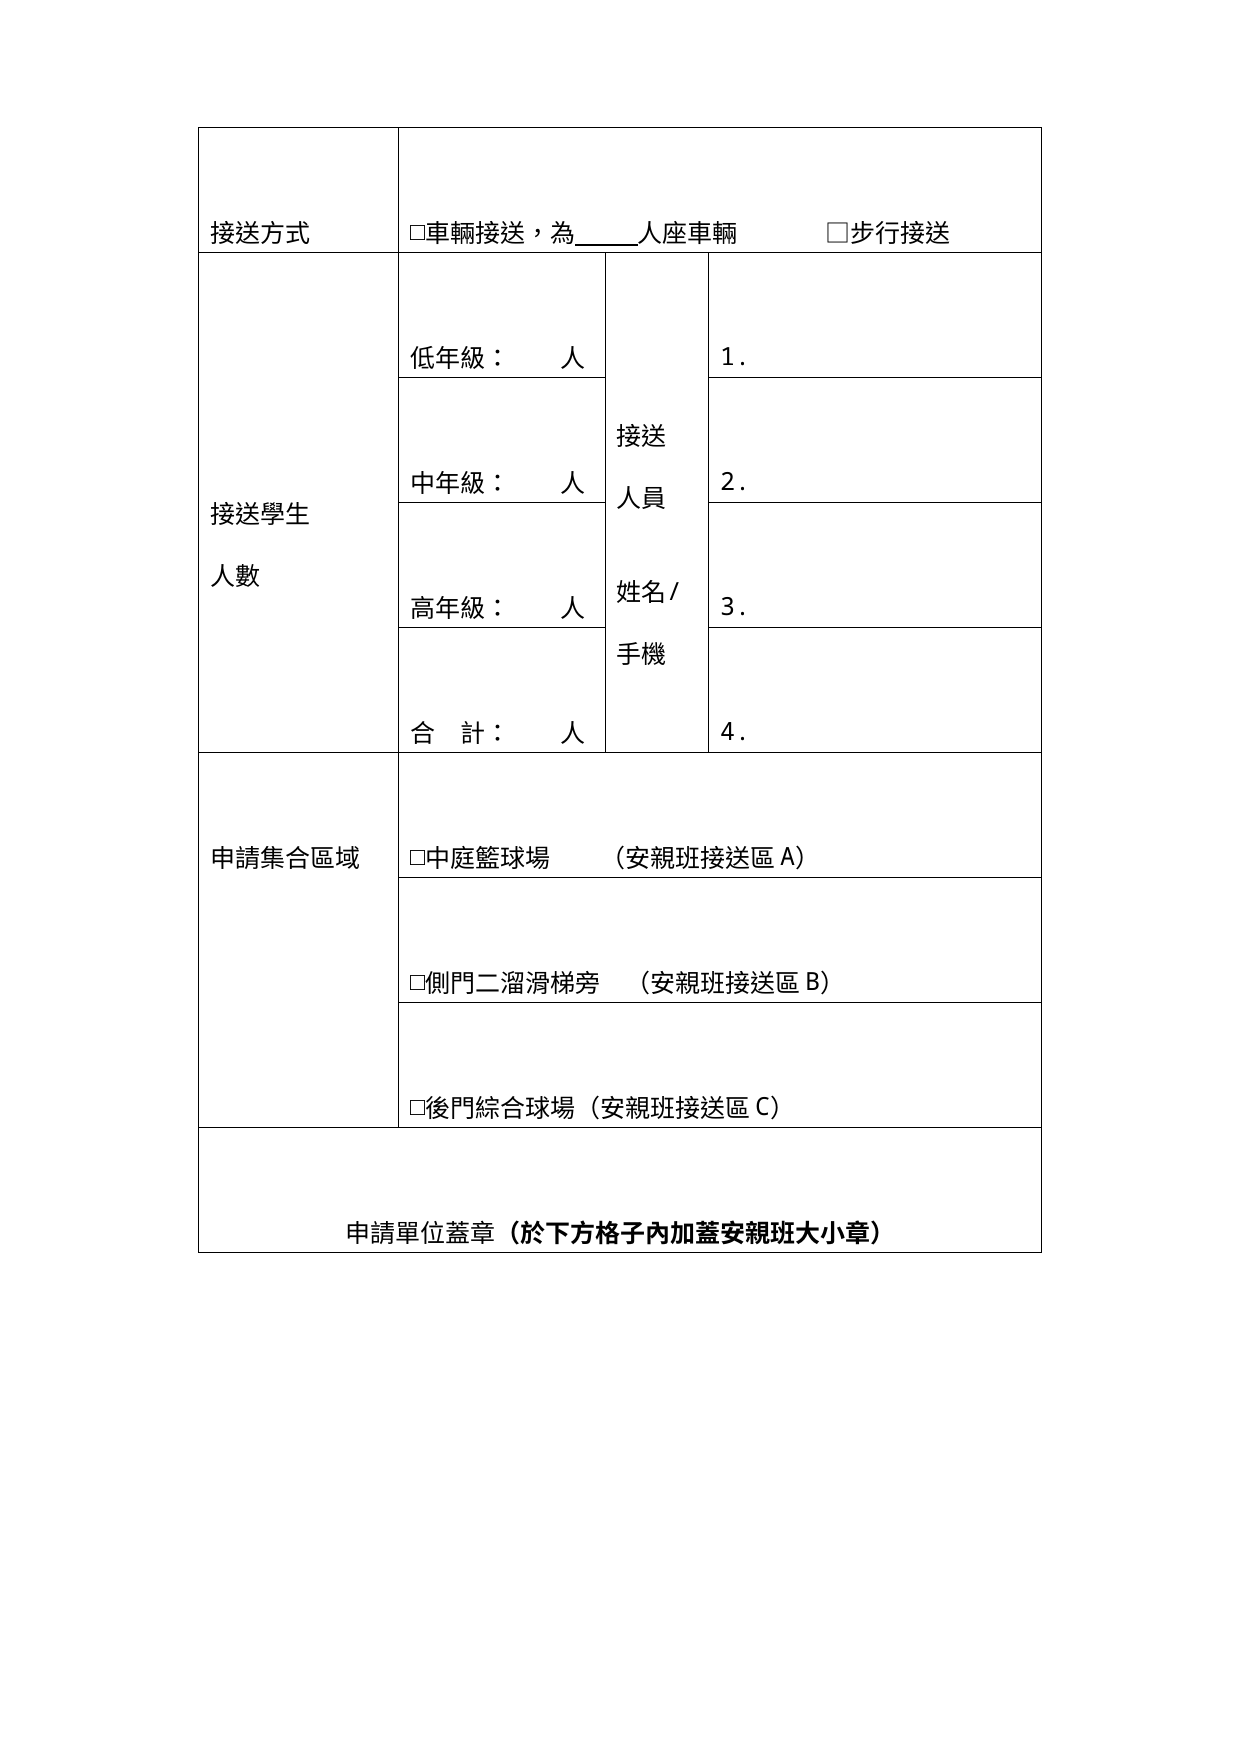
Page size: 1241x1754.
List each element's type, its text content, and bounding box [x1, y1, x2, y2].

table_cell 2. [709, 378, 1041, 502]
table_cell 申請單位蓋章（於下方格子內加蓋安親班大小章） [199, 1128, 1041, 1252]
table_cell □車輛接送，為 人座車輛 □步行接送 [399, 128, 1041, 252]
table_cell □中庭籃球場 （安親班接送區A） [399, 753, 1041, 877]
table_cell □後門綜合球場（安親班接送區C） [399, 1003, 1041, 1127]
table_cell 合 計： 人 [399, 628, 605, 752]
table_cell □側門二溜滑梯旁 （安親班接送區B） [399, 878, 1041, 1002]
table_cell 接送學生 人數 [199, 253, 398, 752]
table_cell 低年級： 人 [399, 253, 605, 377]
table_cell 3. [709, 503, 1041, 627]
table_cell 中年級： 人 [399, 378, 605, 502]
table_cell 高年級： 人 [399, 503, 605, 627]
table_cell 接送 人員 姓名/手機 [606, 253, 708, 752]
table_cell 接送方式 [199, 128, 398, 252]
table_cell 申請集合區域 [199, 753, 398, 1127]
table_cell 4. [709, 628, 1041, 752]
table_cell 1. [709, 253, 1041, 377]
